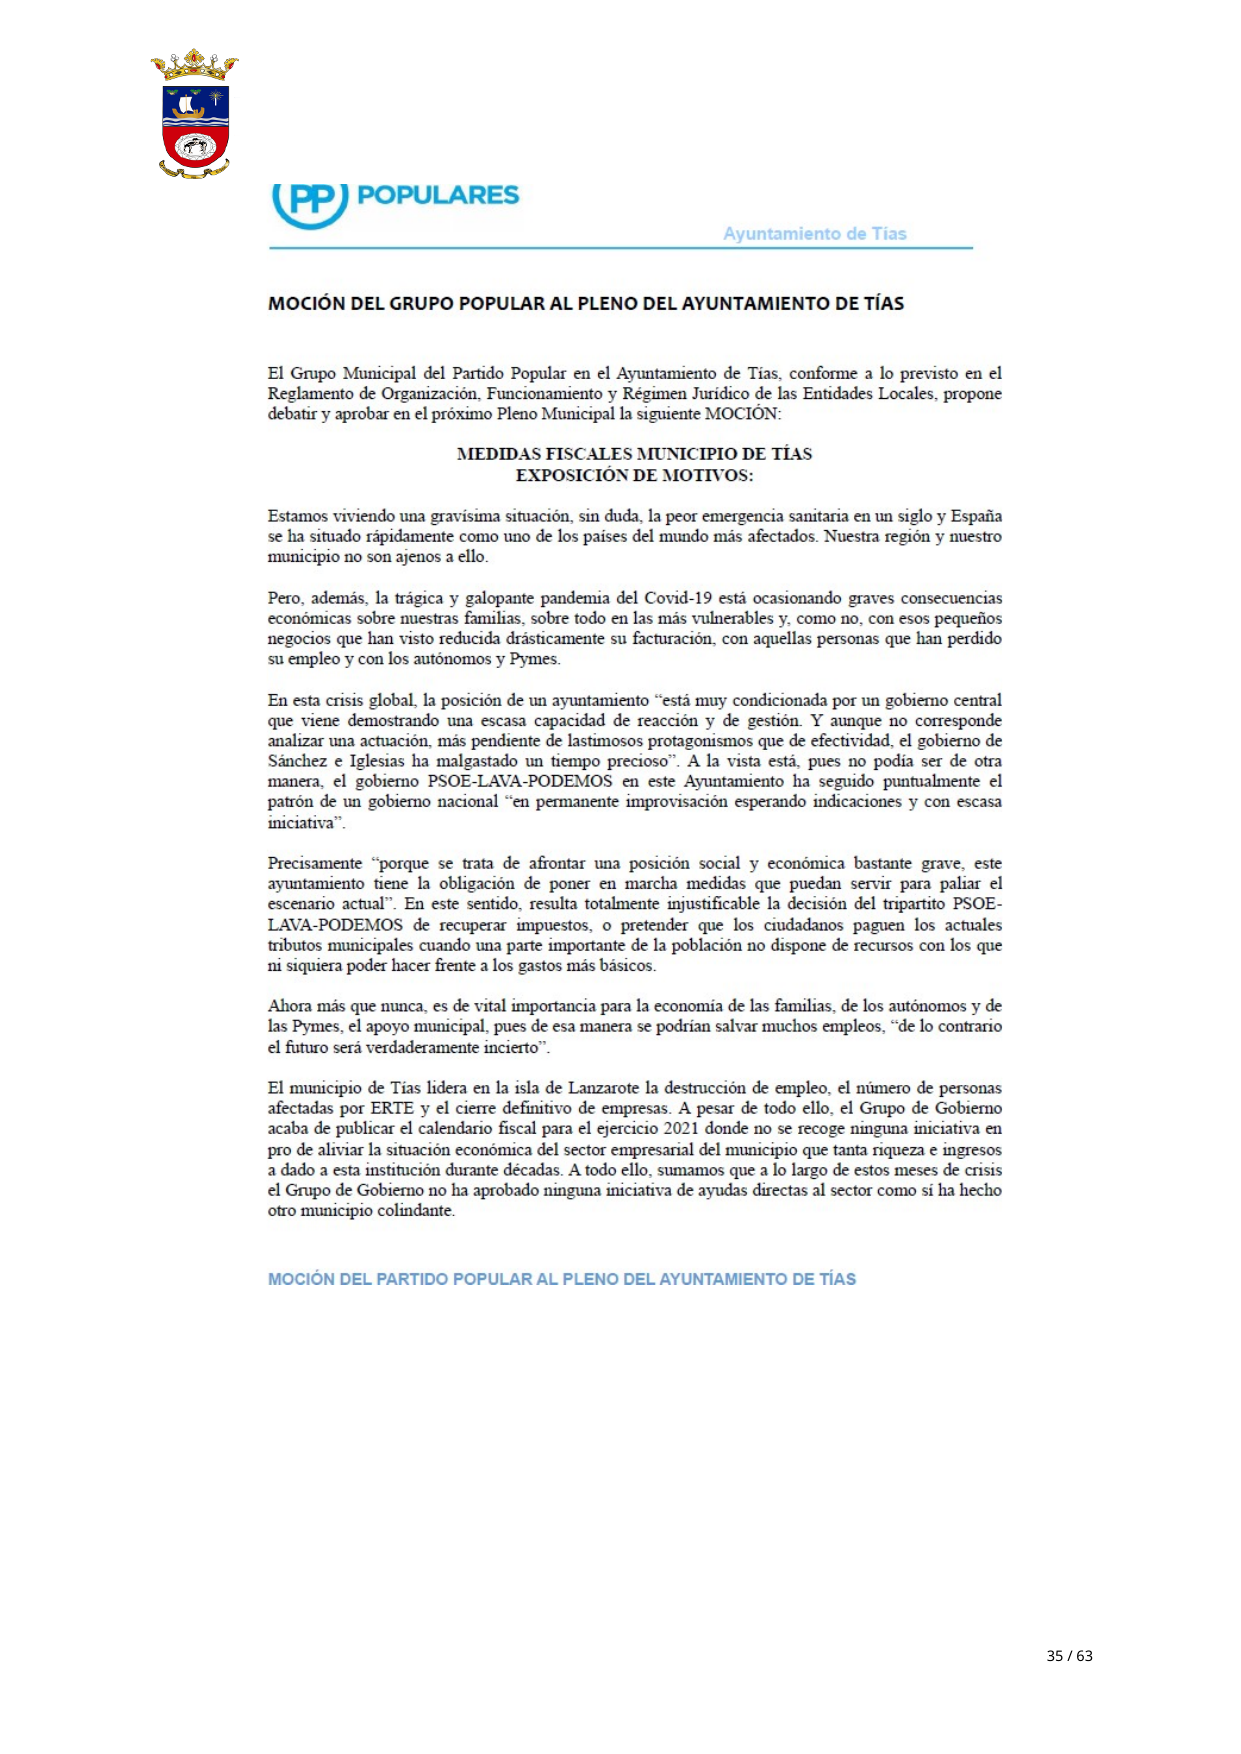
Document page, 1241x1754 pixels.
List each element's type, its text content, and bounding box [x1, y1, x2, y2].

text 35 / 63 [135, 1646, 1093, 1666]
